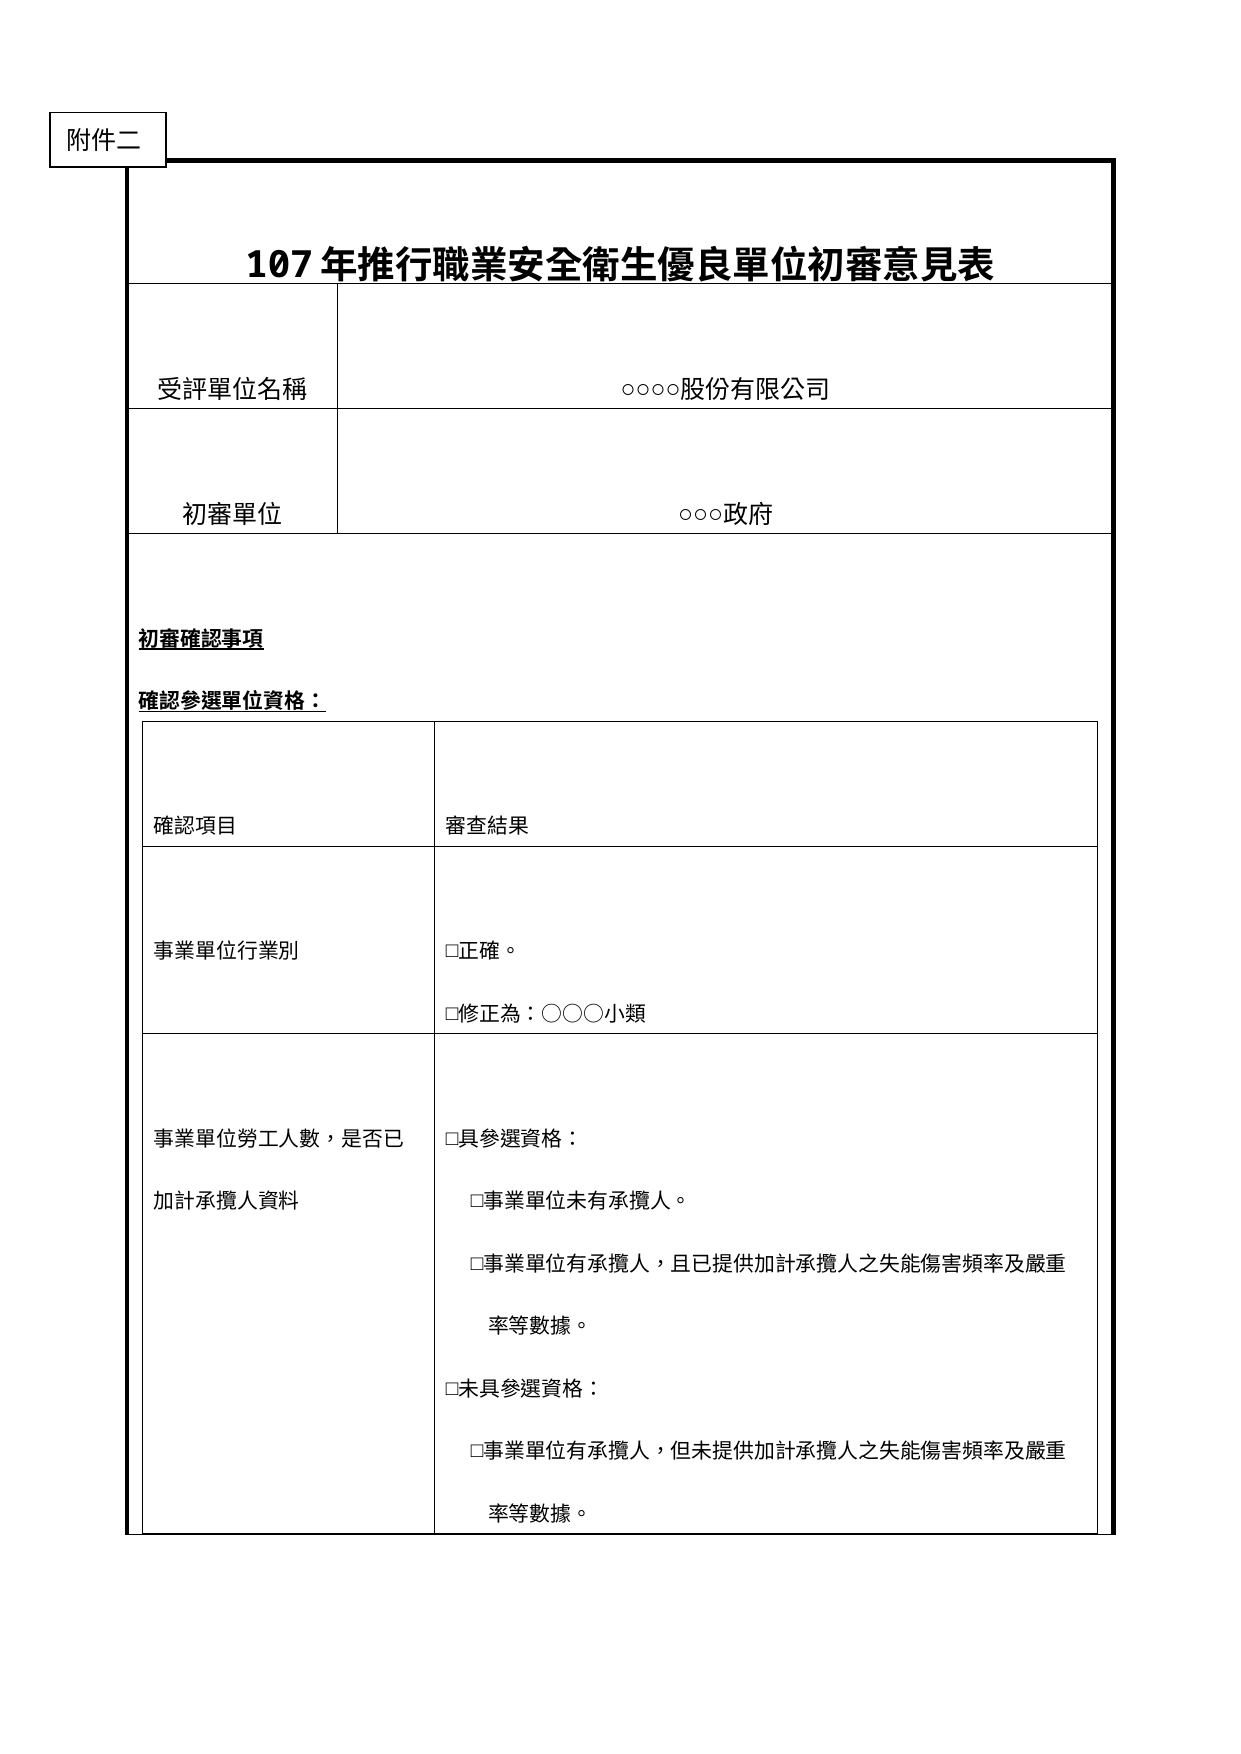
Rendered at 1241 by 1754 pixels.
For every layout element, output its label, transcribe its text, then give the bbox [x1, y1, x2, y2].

table_cell ○○○政府 [338, 409, 1111, 533]
table_header 確認項目 [143, 722, 434, 846]
table_cell ○○○○股份有限公司 [338, 284, 1111, 408]
table_cell 初審單位 [129, 409, 337, 533]
table_header 107年推行職業安全衛生優良單位初審意見表 [129, 163, 1111, 283]
table_cell □具參選資格： □事業單位未有承攬人。 □事業單位有承攬人，且已提供加計承攬人之失能傷害頻率及嚴重率等數據。 □未具參選資格： □事業單位有承攬人，但未提供加計承攬人之失能傷害頻率及嚴重率等數據。 [435, 1034, 1097, 1533]
table_header 審查結果 [435, 722, 1097, 846]
table_cell 初審確認事項 確認參選單位資格： [129, 534, 1111, 1534]
table_cell 事業單位勞工人數，是否已加計承攬人資料 [143, 1034, 434, 1533]
table_cell □正確。 □修正為：○○○小類 [435, 847, 1097, 1033]
table_header 107年推行職業安全衛生優良單位初審意見表 [51, 113, 165, 166]
table_cell 受評單位名稱 [129, 284, 337, 408]
table_cell 事業單位行業別 [143, 847, 434, 1033]
